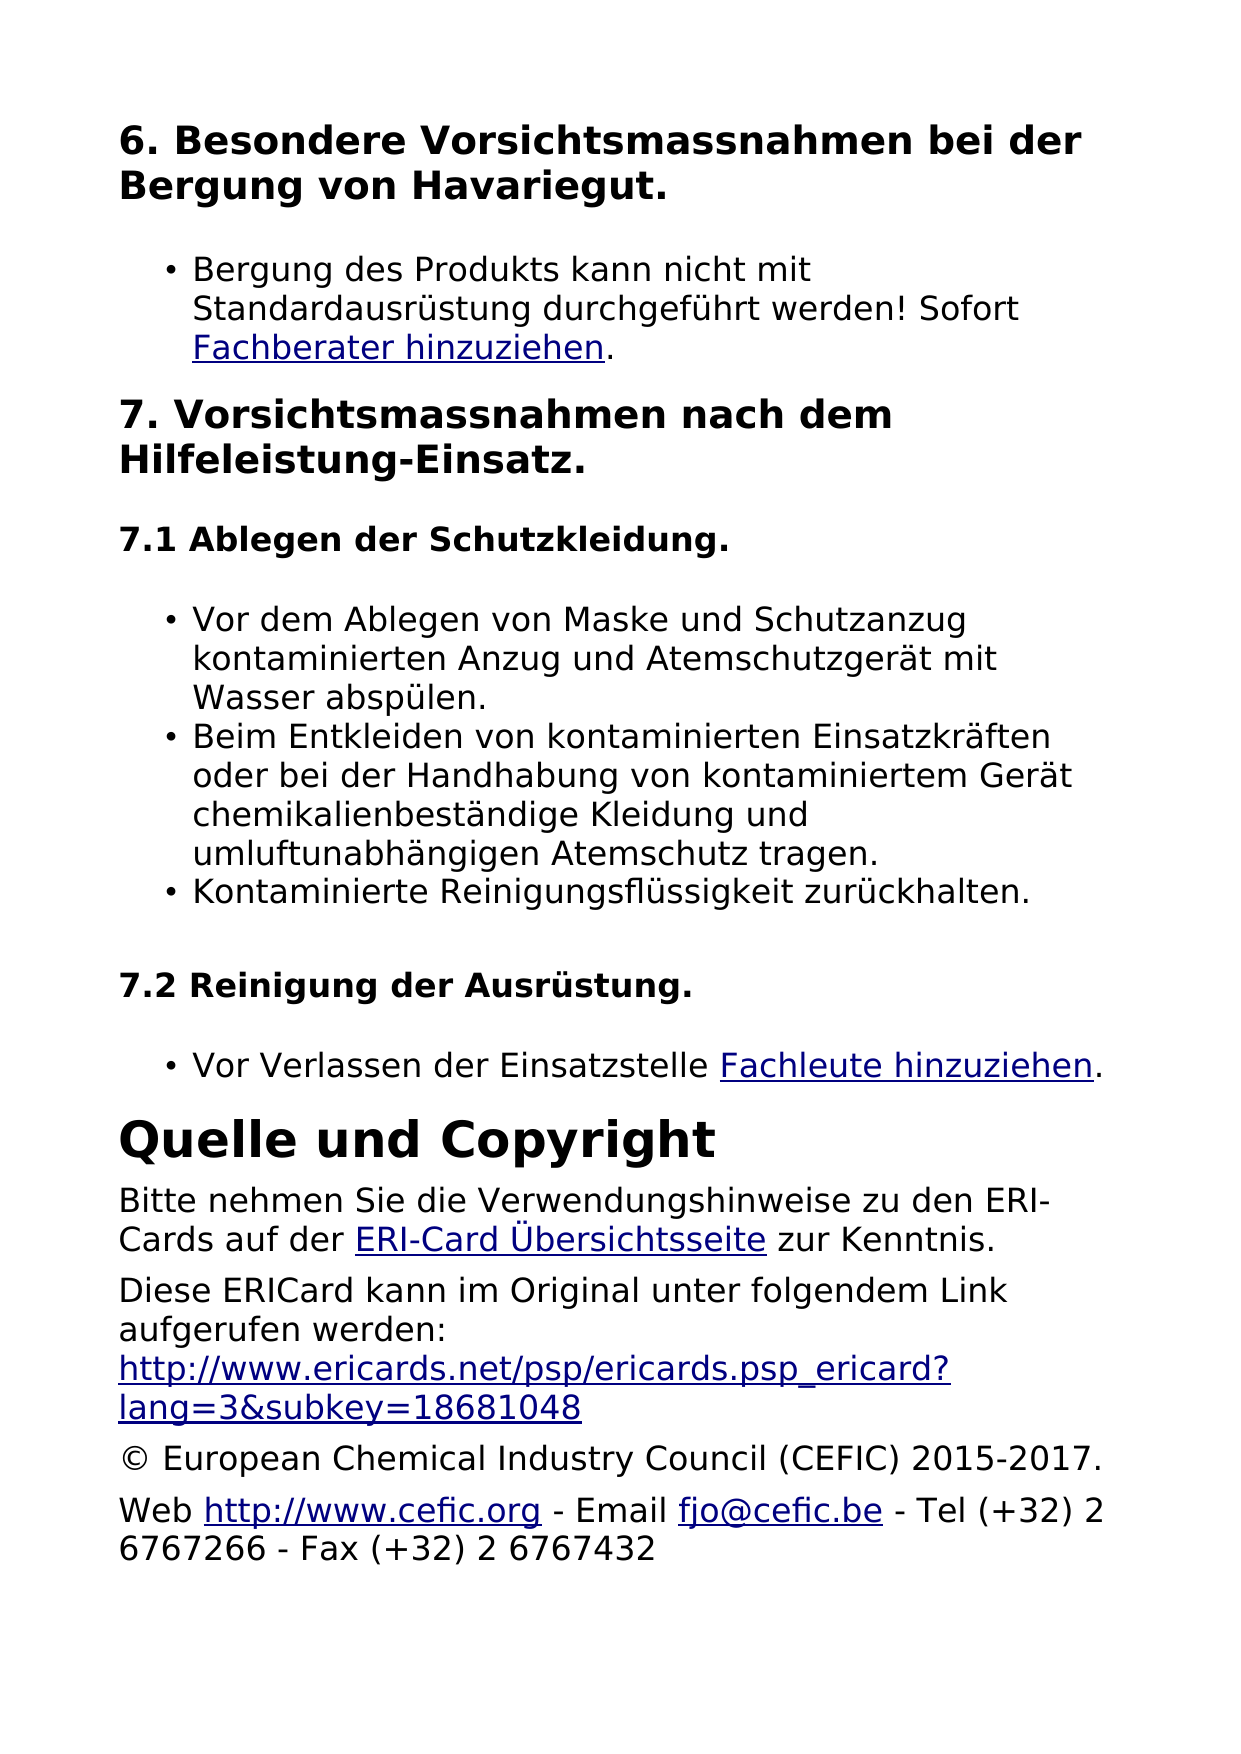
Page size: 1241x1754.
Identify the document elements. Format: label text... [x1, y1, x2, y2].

list Kontaminierte Reinigungsflüssigkeit zurückhalten. [177, 873, 1122, 912]
text Bitte nehmen Sie die Verwendungshinweise zu den ERI-Cards auf der ERI-Card Übersichtsseite zur Kenntnis. [118, 1182, 1122, 1259]
text [118, 1581, 1122, 1620]
list Vor dem Ablegen von Maske und Schutzanzug kontaminierten Anzug und Atemschutzgerät mit Wasser abspülen. [177, 601, 1122, 717]
list Vor Verlassen der Einsatzstelle Fachleute hinzuziehen. [177, 1047, 1122, 1086]
list Bergung des Produkts kann nicht mit Standardausrüstung durchgeführt werden! Sofort Fachberater hinzuziehen. [177, 251, 1122, 367]
subtitle 7.2 Reinigung der Ausrüstung. [118, 966, 1122, 1005]
text Web http://www.cefic.org - Email fjo@cefic.be - Tel (+32) 2 6767266 - Fax (+32) 2 6767432 [118, 1491, 1122, 1569]
text © European Chemical Industry Council (CEFIC) 2015-2017. [118, 1440, 1122, 1478]
list Beim Entkleiden von kontaminierten Einsatzkräften oder bei der Handhabung von kontaminiertem Gerät chemikalienbeständige Kleidung und umluftunabhängigen Atemschutz tragen. [177, 717, 1122, 873]
text Diese ERICard kann im Original unter folgendem Link aufgerufen werden: http://www.ericards.net/psp/ericards.psp_ericard?lang=3&subkey=18681048 [118, 1272, 1122, 1427]
subtitle 6. Besondere Vorsichtsmassnahmen bei der Bergung von Havariegut. [118, 118, 1122, 208]
subtitle 7. Vorsichtsmassnahmen nach dem Hilfeleistung-Einsatz. [118, 392, 1122, 482]
subtitle 7.1 Ablegen der Schutzkleidung. [118, 520, 1122, 559]
subtitle Quelle und Copyright [118, 1111, 1122, 1169]
